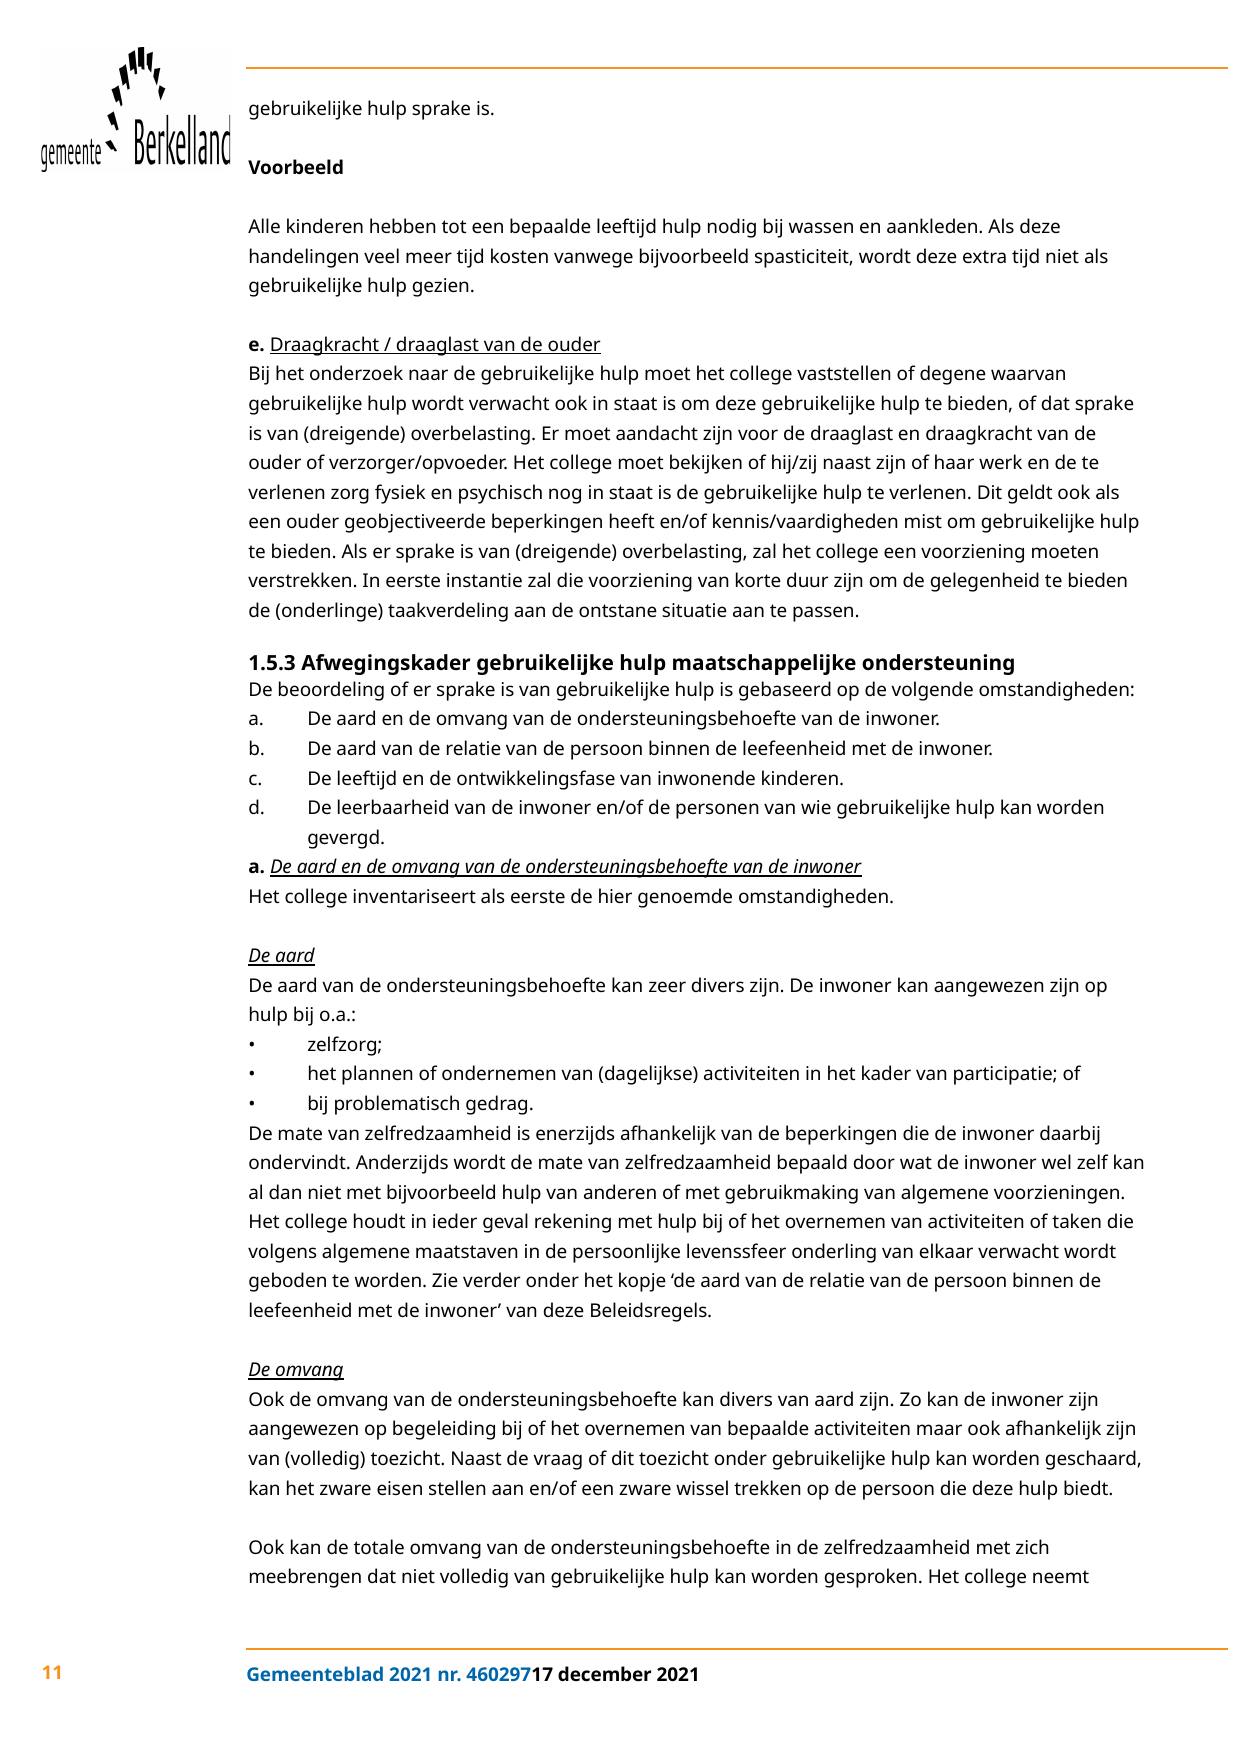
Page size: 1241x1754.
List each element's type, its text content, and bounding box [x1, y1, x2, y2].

list De leerbaarheid van de inwoner en/of de personen van wie gebruikelijke hulp kan worden gevergd. [248, 794, 1152, 850]
text 1.5.3 Afwegingskader gebruikelijke hulp maatschappelijke ondersteuning [248, 648, 1152, 676]
list De aard van de relatie van de persoon binnen de leefeenheid met de inwoner. [248, 735, 1152, 761]
text De mate van zelfredzaamheid is enerzijds afhankelijk van de beperkingen die de inwoner daarbij ondervindt. Anderzijds wordt de mate van zelfredzaamheid bepaald door wat de inwoner wel zelf kan al dan niet met bijvoorbeeld hulp van anderen of met gebruikmaking van algemene voorzieningen. Het college houdt in ieder geval rekening met hulp bij of het overnemen van activiteiten of taken die volgens algemene maatstaven in de persoonlijke levenssfeer onderling van elkaar verwacht wordt geboden te worden. Zie verder onder het kopje ‘de aard van de relatie van de persoon binnen de leefeenheid met de inwoner’ van deze Beleidsregels. [248, 1120, 1152, 1323]
text Het college inventariseert als eerste de hier genoemde omstandigheden. [248, 883, 1152, 909]
text Ook kan de totale omvang van de ondersteuningsbehoefte in de zelfredzaamheid met zich meebrengen dat niet volledig van gebruikelijke hulp kan worden gesproken. Het college neemt [248, 1534, 1152, 1589]
text De aard [248, 942, 1152, 968]
list De leeftijd en de ontwikkelingsfase van inwonende kinderen. [248, 765, 1152, 791]
list het plannen of ondernemen van (dagelijkse) activiteiten in het kader van participatie; of [248, 1061, 1152, 1086]
text De aard van de ondersteuningsbehoefte kan zeer divers zijn. De inwoner kan aangewezen zijn op hulp bij o.a.: [248, 972, 1152, 1027]
text gebruikelijke hulp sprake is. [248, 95, 1152, 121]
text De beoordeling of er sprake is van gebruikelijke hulp is gebaseerd op de volgende omstandigheden: [248, 676, 1152, 702]
list bij problematisch gedrag. [248, 1090, 1152, 1116]
text e. Draagkracht / draaglast van de ouder [248, 331, 1152, 357]
text Ook de omvang van de ondersteuningsbehoefte kan divers van aard zijn. Zo kan de inwoner zijn aangewezen op begeleiding bij of het overnemen van bepaalde activiteiten maar ook afhankelijk zijn van (volledig) toezicht. Naast de vraag of dit toezicht onder gebruikelijke hulp kan worden geschaard, kan het zware eisen stellen aan en/of een zware wissel trekken op de persoon die deze hulp biedt. [248, 1386, 1152, 1501]
picture [41, 47, 231, 172]
list zelfzorg; [248, 1031, 1152, 1057]
text a. De aard en de omvang van de ondersteuningsbehoefte van de inwoner [248, 853, 1152, 879]
table_header Voorbeeld Alle kinderen hebben tot een bepaalde leeftijd hulp nodig bij wassen en aankleden. Als deze handelingen veel meer tijd kosten vanwege bijvoorbeeld spasticiteit, wordt deze extra tijd niet als gebruikelijke hulp gezien. [248, 154, 1152, 298]
text Bij het onderzoek naar de gebruikelijke hulp moet het college vaststellen of degene waarvan gebruikelijke hulp wordt verwacht ook in staat is om deze gebruikelijke hulp te bieden, of dat sprake is van (dreigende) overbelasting. Er moet aandacht zijn voor de draaglast en draagkracht van de ouder of verzorger/opvoeder. Het college moet bekijken of hij/zij naast zijn of haar werk en de te verlenen zorg fysiek en psychisch nog in staat is de gebruikelijke hulp te verlenen. Dit geldt ook als een ouder geobjectiveerde beperkingen heeft en/of kennis/vaardigheden mist om gebruikelijke hulp te bieden. Als er sprake is van (dreigende) overbelasting, zal het college een voorziening moeten verstrekken. In eerste instantie zal die voorziening van korte duur zijn om de gelegenheid te bieden de (onderlinge) taakverdeling aan de ontstane situatie aan te passen. [248, 361, 1152, 623]
list De aard en de omvang van de ondersteuningsbehoefte van de inwoner. [248, 706, 1152, 731]
text De omvang [248, 1356, 1152, 1382]
